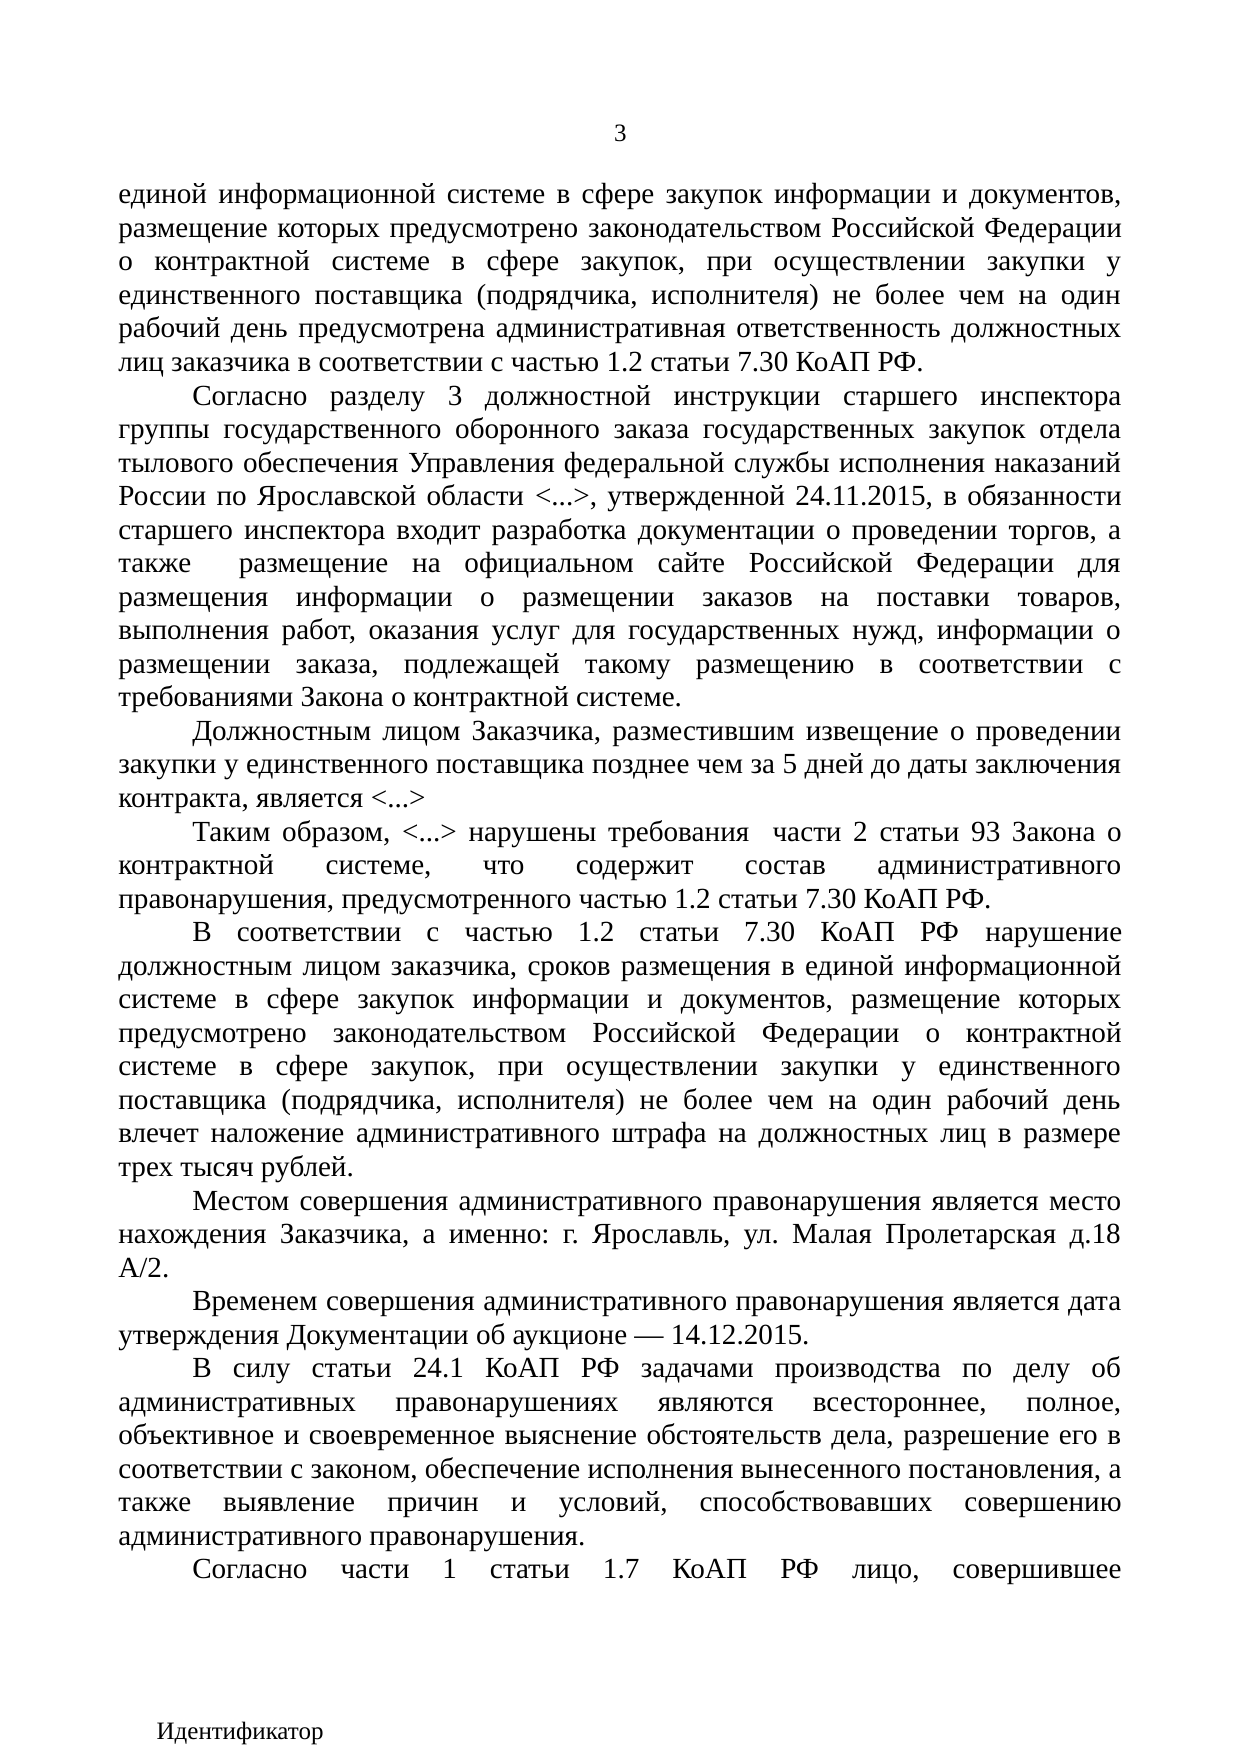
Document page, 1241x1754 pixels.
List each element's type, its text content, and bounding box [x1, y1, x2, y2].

text Таким образом, <...> нарушены требования части 2 статьи 93 Закона о контрактной системе, что содержит состав административного правонарушения, предусмотренного частью 1.2 статьи 7.30 КоАП РФ. [118, 814, 1122, 914]
text единой информационной системе в сфере закупок информации и документов, размещение которых предусмотрено законодательством Российской Федерации о контрактной системе в сфере закупок, при осуществлении закупки у единственного поставщика (подрядчика, исполнителя) не более чем на один рабочий день предусмотрена административная ответственность должностных лиц заказчика в соответствии с частью 1.2 статьи 7.30 КоАП РФ. [118, 176, 1122, 378]
text В силу статьи 24.1 КоАП РФ задачами производства по делу об административных правонарушениях являются всестороннее, полное, объективное и своевременное выяснение обстоятельств дела, разрешение его в соответствии с законом, обеспечение исполнения вынесенного постановления, а также выявление причин и условий, способствовавших совершению административного правонарушения. [118, 1350, 1122, 1552]
text Временем совершения административного правонарушения является дата утверждения Документации об аукционе — 14.12.2015. [118, 1283, 1122, 1350]
text Должностным лицом Заказчика, разместившим извещение о проведении закупки у единственного поставщика позднее чем за 5 дней до даты заключения контракта, является <...> [118, 713, 1122, 814]
text Местом совершения административного правонарушения является место нахождения Заказчика, а именно: г. Ярославль, ул. Малая Пролетарская д.18 А/2. [118, 1183, 1122, 1283]
text В соответствии с частью 1.2 статьи 7.30 КоАП РФ нарушение должностным лицом заказчика, сроков размещения в единой информационной системе в сфере закупок информации и документов, размещение которых предусмотрено законодательством Российской Федерации о контрактной системе в сфере закупок, при осуществлении закупки у единственного поставщика (подрядчика, исполнителя) не более чем на один рабочий день влечет наложение административного штрафа на должностных лиц в размере трех тысяч рублей. [118, 914, 1122, 1183]
text Согласно части 1 статьи 1.7 КоАП РФ лицо, совершившее [118, 1552, 1122, 1585]
text Согласно разделу 3 должностной инструкции старшего инспектора группы государственного оборонного заказа государственных закупок отдела тылового обеспечения Управления федеральной службы исполнения наказаний России по Ярославской области <...>, утвержденной 24.11.2015, в обязанности старшего инспектора входит разработка документации о проведении торгов, а также размещение на официальном сайте Российской Федерации для размещения информации о размещении заказов на поставки товаров, выполнения работ, оказания услуг для государственных нужд, информации о размещении заказа, подлежащей такому размещению в соответствии с требованиями Закона о контрактной системе. [118, 378, 1122, 713]
